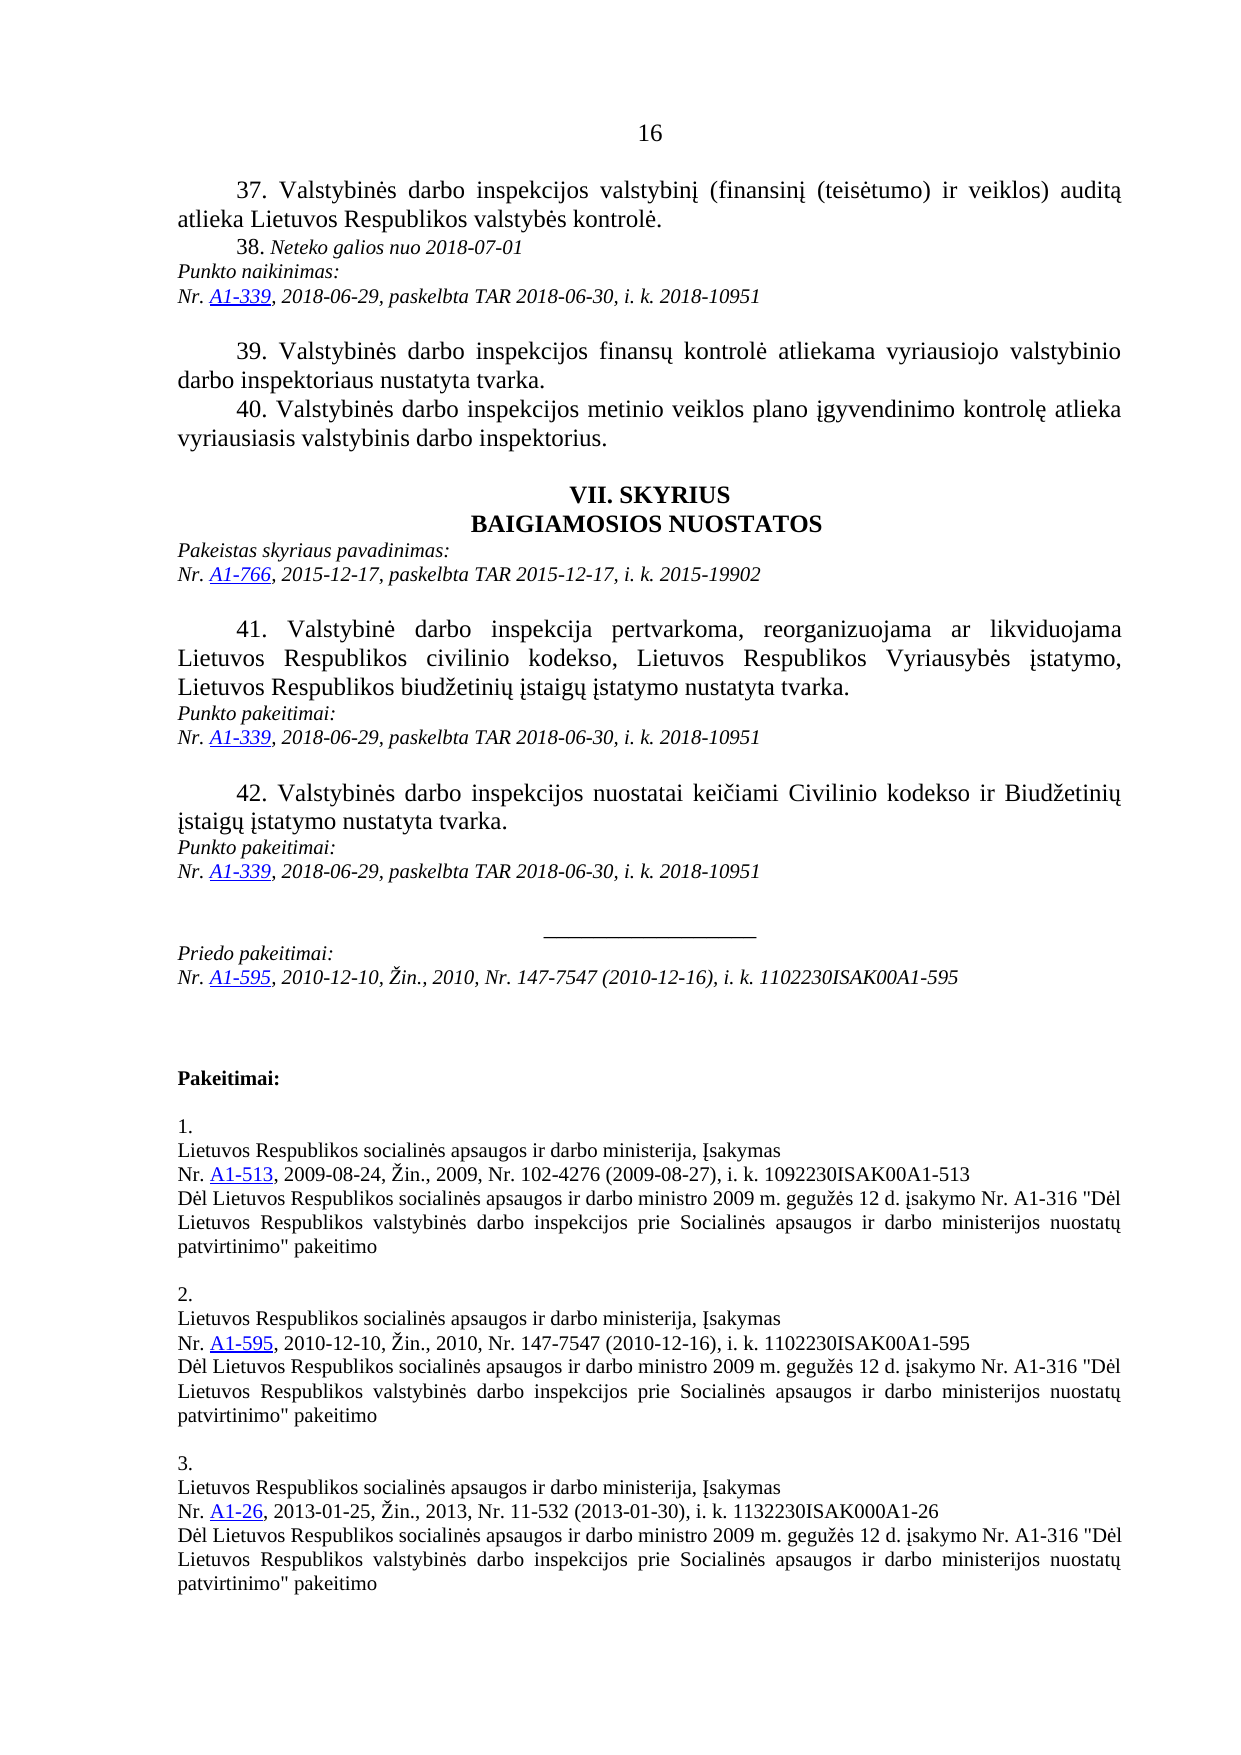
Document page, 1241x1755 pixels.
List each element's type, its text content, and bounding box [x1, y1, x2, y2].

text Dėl Lietuvos Respublikos socialinės apsaugos ir darbo ministro 2009 m. gegužės 12 d. įsakymo Nr. A1-316 "Dėl Lietuvos Respublikos valstybinės darbo inspekcijos prie Socialinės apsaugos ir darbo ministerijos nuostatų patvirtinimo" pakeitimo [177, 1523, 1122, 1595]
text Nr. A1-513, 2009-08-24, Žin., 2009, Nr. 102-4276 (2009-08-27), i. k. 1092230ISAK00A1-513 [177, 1162, 1122, 1186]
text Lietuvos Respublikos socialinės apsaugos ir darbo ministerija, Įsakymas [177, 1306, 1122, 1330]
text Pakeitimai: [177, 1066, 1122, 1090]
text Nr. A1-766, 2015-12-17, paskelbta TAR 2015-12-17, i. k. 2015-19902 [177, 562, 1122, 586]
text 42. Valstybinės darbo inspekcijos nuostatai keičiami Civilinio kodekso ir Biudžetinių įstaigų įstatymo nustatyta tvarka. [177, 778, 1122, 835]
text Nr. A1-595, 2010-12-10, Žin., 2010, Nr. 147-7547 (2010-12-16), i. k. 1102230ISAK00A1-595 [177, 1330, 1122, 1354]
text _________________ [177, 912, 1122, 941]
text 40. Valstybinės darbo inspekcijos metinio veiklos plano įgyvendinimo kontrolę atlieka vyriausiasis valstybinis darbo inspektorius. [177, 394, 1122, 451]
text Punkto pakeitimai: [177, 835, 1122, 859]
text Dėl Lietuvos Respublikos socialinės apsaugos ir darbo ministro 2009 m. gegužės 12 d. įsakymo Nr. A1-316 "Dėl Lietuvos Respublikos valstybinės darbo inspekcijos prie Socialinės apsaugos ir darbo ministerijos nuostatų patvirtinimo" pakeitimo [177, 1186, 1122, 1258]
text Lietuvos Respublikos socialinės apsaugos ir darbo ministerija, Įsakymas [177, 1475, 1122, 1499]
text 2. [177, 1282, 1122, 1306]
text Nr. A1-339, 2018-06-29, paskelbta TAR 2018-06-30, i. k. 2018-10951 [177, 725, 1122, 749]
text Nr. A1-339, 2018-06-29, paskelbta TAR 2018-06-30, i. k. 2018-10951 [177, 283, 1122, 308]
text Nr. A1-595, 2010-12-10, Žin., 2010, Nr. 147-7547 (2010-12-16), i. k. 1102230ISAK00A1-595 [177, 965, 1122, 989]
text Nr. A1-339, 2018-06-29, paskelbta TAR 2018-06-30, i. k. 2018-10951 [177, 859, 1122, 883]
text Punkto naikinimas: [177, 259, 1122, 283]
text 3. [177, 1451, 1122, 1475]
text 41. Valstybinė darbo inspekcija pertvarkoma, reorganizuojama ar likviduojama Lietuvos Respublikos civilinio kodekso, Lietuvos Respublikos Vyriausybės įstatymo, Lietuvos Respublikos biudžetinių įstaigų įstatymo nustatyta tvarka. [177, 614, 1122, 701]
text 39. Valstybinės darbo inspekcijos finansų kontrolė atliekama vyriausiojo valstybinio darbo inspektoriaus nustatyta tvarka. [177, 336, 1122, 394]
text Pakeistas skyriaus pavadinimas: [177, 538, 1122, 562]
text 37. Valstybinės darbo inspekcijos valstybinį (finansinį (teisėtumo) ir veiklos) auditą atlieka Lietuvos Respublikos valstybės kontrolė. [177, 176, 1122, 233]
text Lietuvos Respublikos socialinės apsaugos ir darbo ministerija, Įsakymas [177, 1138, 1122, 1162]
text VII. skyrius [177, 480, 1122, 509]
text 1. [177, 1114, 1122, 1138]
text BAIGIAMOSIOS NUOSTATOS [177, 509, 1122, 538]
text Punkto pakeitimai: [177, 701, 1122, 725]
text Nr. A1-26, 2013-01-25, Žin., 2013, Nr. 11-532 (2013-01-30), i. k. 1132230ISAK000A1-26 [177, 1499, 1122, 1523]
text Priedo pakeitimai: [177, 941, 1122, 965]
text Dėl Lietuvos Respublikos socialinės apsaugos ir darbo ministro 2009 m. gegužės 12 d. įsakymo Nr. A1-316 "Dėl Lietuvos Respublikos valstybinės darbo inspekcijos prie Socialinės apsaugos ir darbo ministerijos nuostatų patvirtinimo" pakeitimo [177, 1354, 1122, 1427]
text 38. Neteko galios nuo 2018-07-01 [177, 233, 1122, 259]
